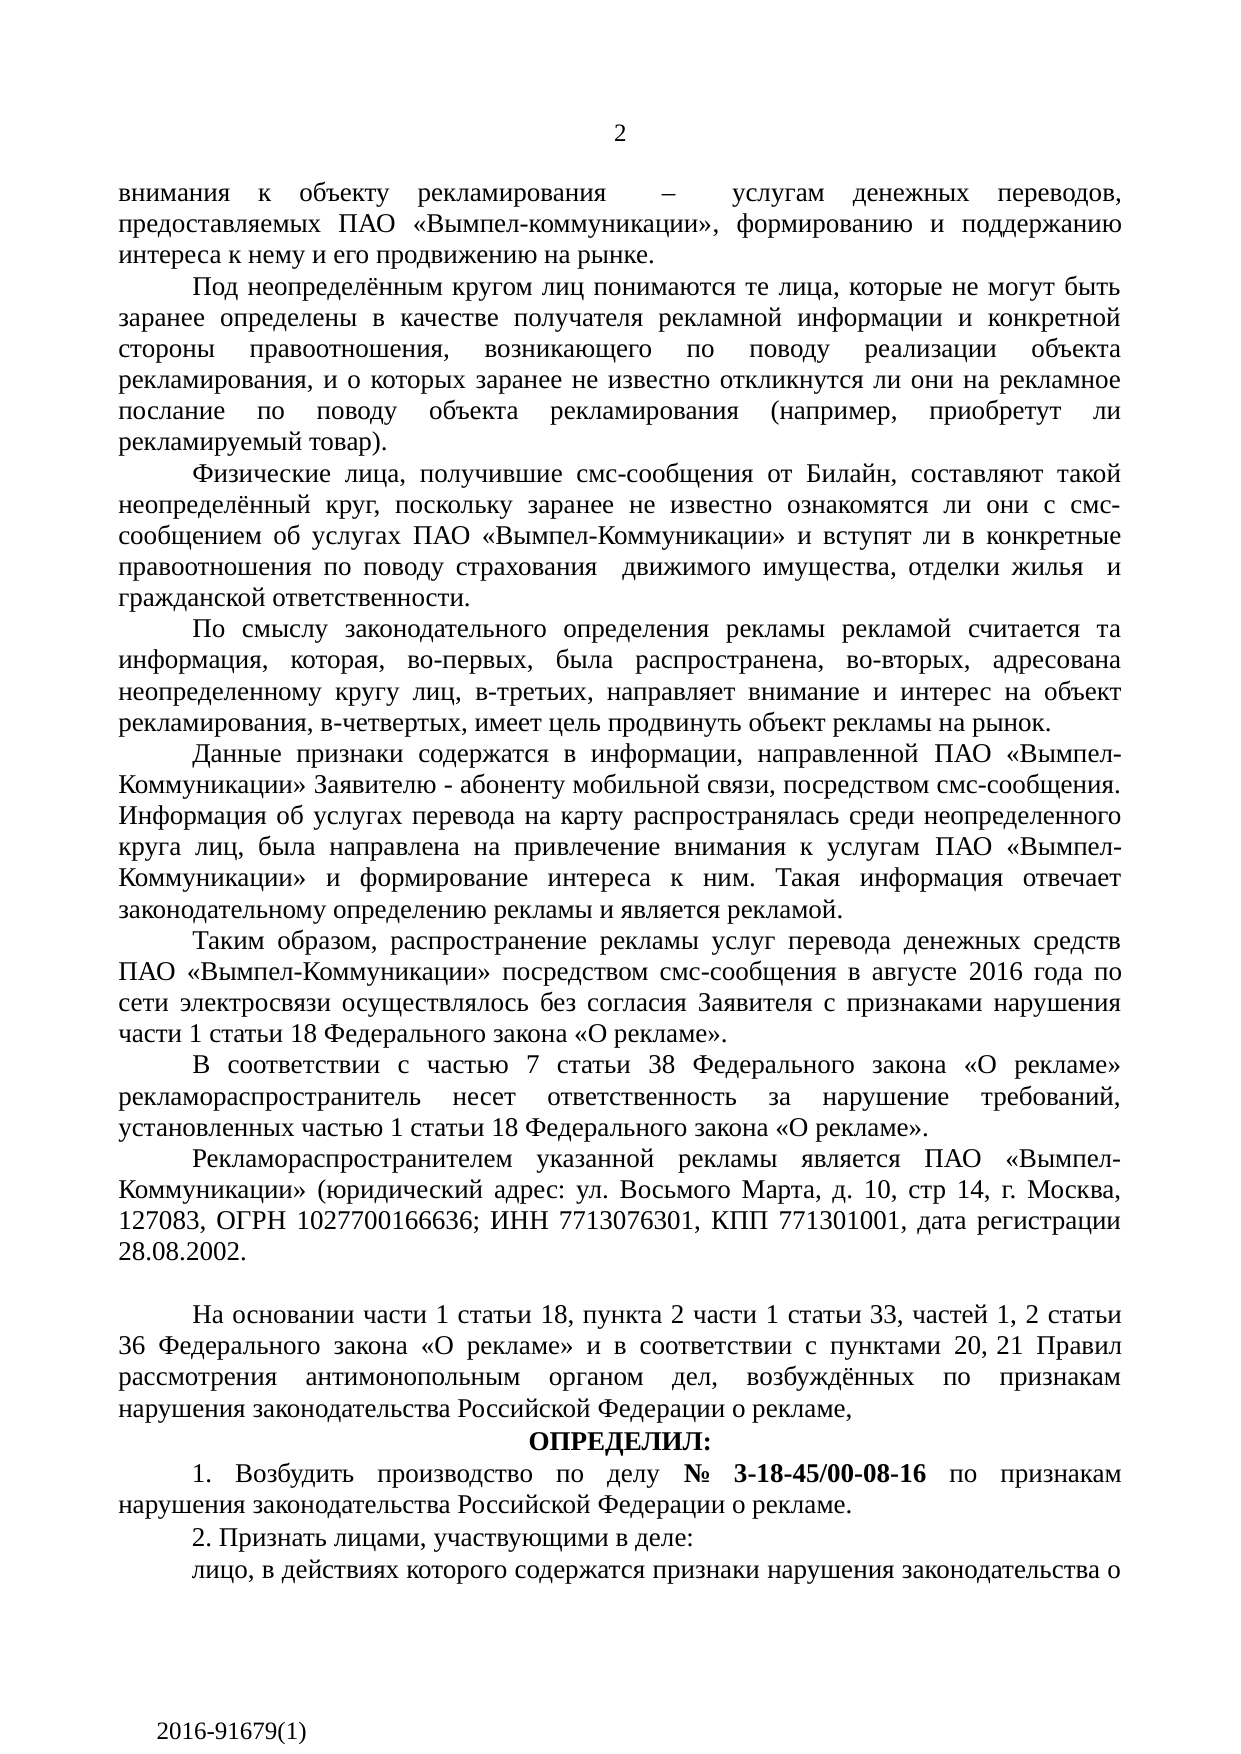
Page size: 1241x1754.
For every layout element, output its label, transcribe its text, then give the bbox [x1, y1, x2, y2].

text Рекламораспространителем указанной рекламы является ПАО «Вымпел-Коммуникации» (юридический адрес: ул. Восьмого Марта, д. 10, стр 14, г. Москва, 127083, ОГРН 1027700166636; ИНН 7713076301, КПП 771301001, дата регистрации 28.08.2002. [118, 1142, 1122, 1266]
text Под неопределённым кругом лиц понимаются те лица, которые не могут быть заранее определены в качестве получателя рекламной информации и конкретной стороны правоотношения, возникающего по поводу реализации объекта рекламирования, и о которых заранее не известно откликнутся ли они на рекламное послание по поводу объекта рекламирования (например, приобретут ли рекламируемый товар). [118, 270, 1122, 457]
text 1. Возбудить производство по делу № 3-18-45/00-08-16 по признакам нарушения законодательства Российской Федерации о рекламе. [118, 1457, 1122, 1520]
text Таким образом, распространение рекламы услуг перевода денежных средств ПАО «Вымпел-Коммуникации» посредством смс-сообщения в августе 2016 года по сети электросвязи осуществлялось без согласия Заявителя с признаками нарушения части 1 статьи 18 Федерального закона «О рекламе». [118, 924, 1122, 1048]
text По смыслу законодательного определения рекламы рекламой считается та информация, которая, во-первых, была распространена, во-вторых, адресована неопределенному кругу лиц, в-третьих, направляет внимание и интерес на объект рекламирования, в-четвертых, имеет цель продвинуть объект рекламы на рынок. [118, 612, 1122, 737]
text Данные признаки содержатся в информации, направленной ПАО «Вымпел-Коммуникации» Заявителю - абоненту мобильной связи, посредством смс-сообщения. Информация об услугах перевода на карту распространялась среди неопределенного круга лиц, была направлена на привлечение внимания к услугам ПАО «Вымпел-Коммуникации» и формирование интереса к ним. Такая информация отвечает законодательному определению рекламы и является рекламой. [118, 737, 1122, 924]
text Физические лица, получившие смс-сообщения от Билайн, составляют такой неопределённый круг, поскольку заранее не известно ознакомятся ли они с смс-сообщением об услугах ПАО «Вымпел-Коммуникации» и вступят ли в конкретные правоотношения по поводу страхования движимого имущества, отделки жилья и гражданской ответственности. [118, 457, 1122, 612]
text В соответствии с частью 7 статьи 38 Федерального закона «О рекламе» рекламораспространитель несет ответственность за нарушение требований, установленных частью 1 статьи 18 Федерального закона «О рекламе». [118, 1048, 1122, 1142]
text лицо, в действиях которого содержатся признаки нарушения законодательства о [118, 1553, 1122, 1584]
text На основании части 1 статьи 18, пункта 2 части 1 статьи 33, частей 1, 2 статьи 36 Федерального закона «О рекламе» и в соответствии с пунктами 20, 21 Правил рассмотрения антимонопольным органом дел, возбуждённых по признакам нарушения законодательства Российской Федерации о рекламе, [118, 1298, 1122, 1423]
text 2. Признать лицами, участвующими в деле: [118, 1521, 1122, 1552]
text ОПРЕДЕЛИЛ: [118, 1424, 1122, 1456]
text внимания к объекту рекламирования – услугам денежных переводов, предоставляемых ПАО «Вымпел-коммуникации», формированию и поддержанию интереса к нему и его продвижению на рынке. [118, 176, 1122, 270]
